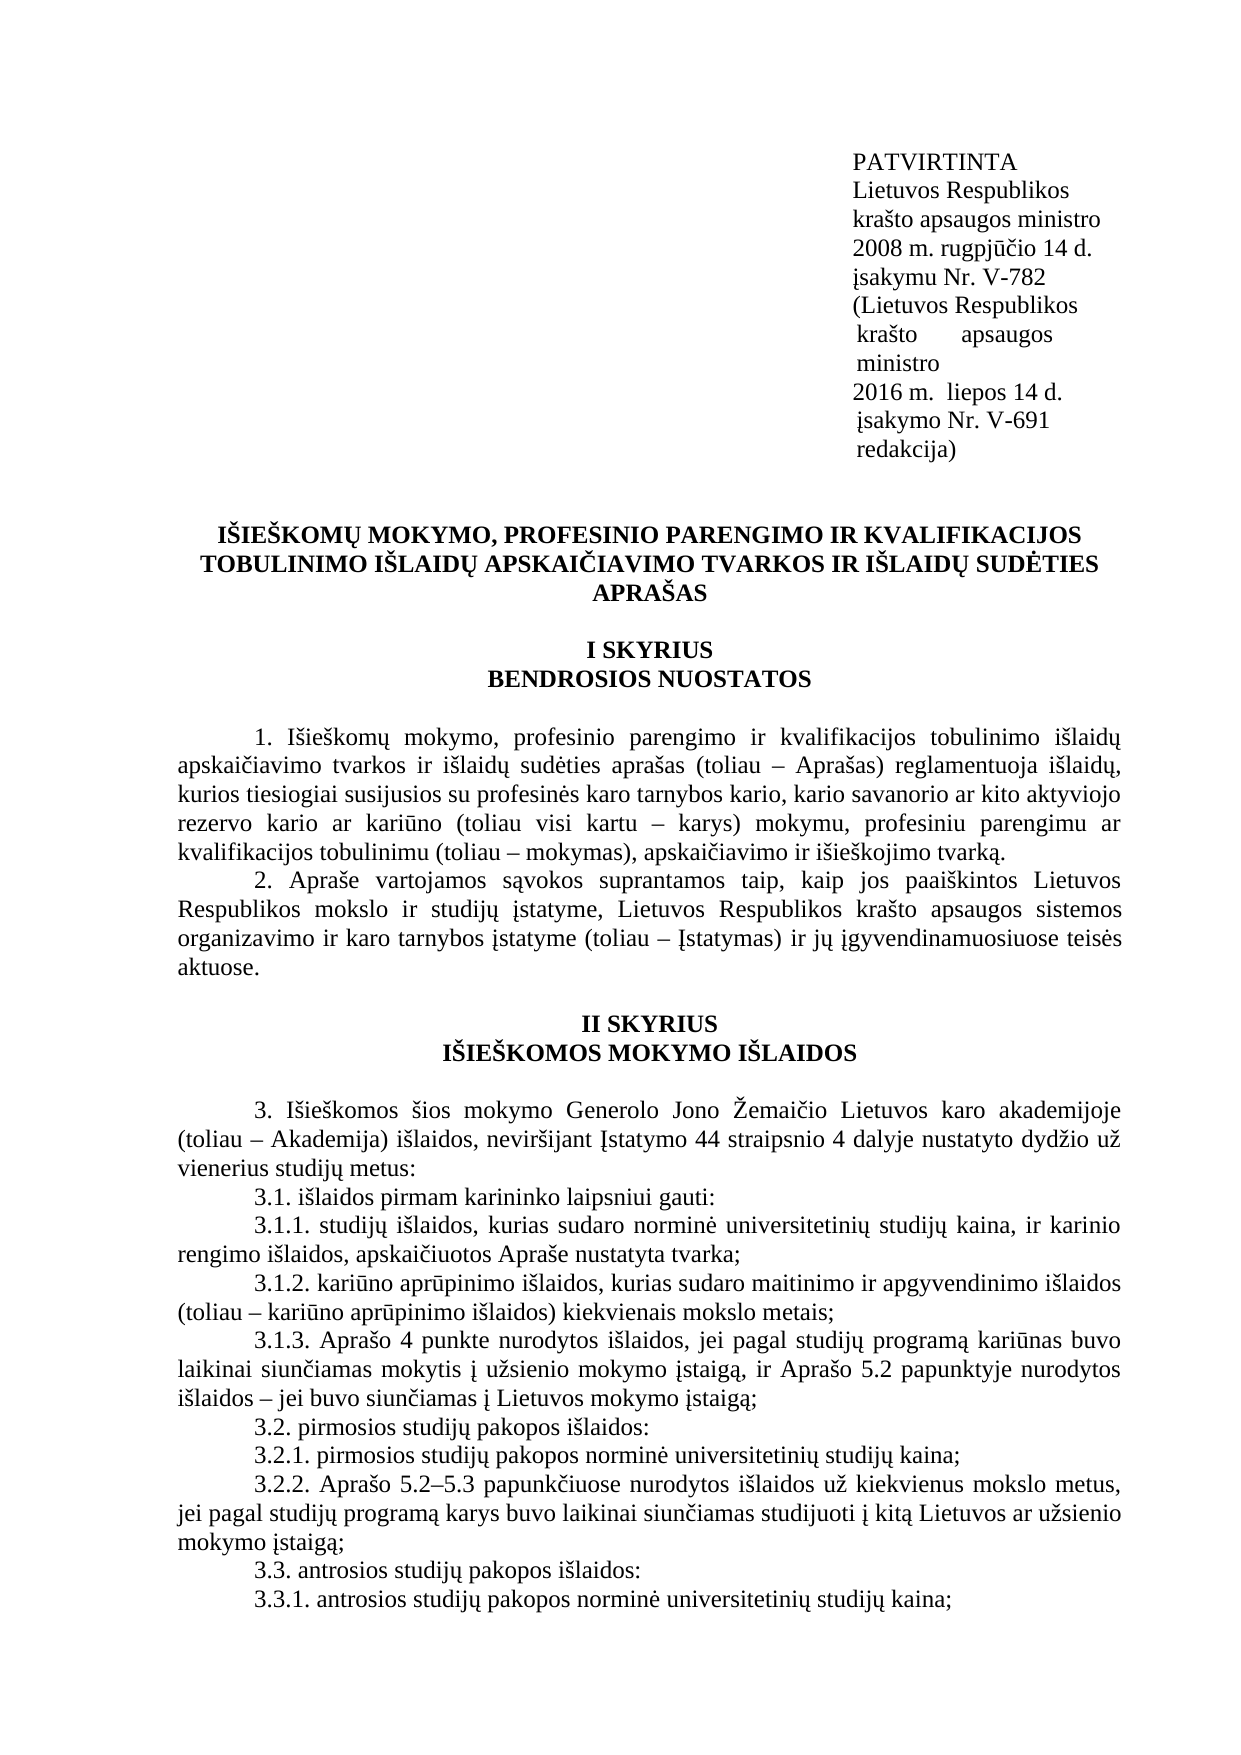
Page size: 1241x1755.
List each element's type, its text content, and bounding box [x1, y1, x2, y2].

text Lietuvos Respublikos [852, 176, 1122, 204]
text krašto apsaugos ministro [852, 204, 1122, 233]
text įsakymu Nr. V-782 [800, 262, 1122, 291]
text I SKYRIUS [177, 636, 1122, 664]
text 2008 m. rugpjūčio 14 d. [800, 233, 1122, 262]
text 1. Išieškomų mokymo, profesinio parengimo ir kvalifikacijos tobulinimo išlaidų apskaičiavimo tvarkos ir išlaidų sudėties aprašas (toliau – Aprašas) reglamentuoja išlaidų, kurios tiesiogiai susijusios su profesinės karo tarnybos kario, kario savanorio ar kito aktyviojo rezervo kario ar kariūno (toliau visi kartu – karys) mokymu, profesiniu parengimu ar kvalifikacijos tobulinimu (toliau – mokymas), apskaičiavimo ir išieškojimo tvarką. [177, 722, 1122, 866]
text IŠIEŠKOMŲ MOKYMO, PROFESINIO PARENGIMO IR KVALIFIKACIJOS TOBULINIMO IŠLAIDŲ APSKAIČIAVIMO TVARKOS IR IŠLAIDŲ SUDĖTIES APRAŠAS [177, 521, 1122, 607]
text 2. Apraše vartojamos sąvokos suprantamos taip, kaip jos paaiškintos Lietuvos Respublikos mokslo ir studijų įstatyme, Lietuvos Respublikos krašto apsaugos sistemos organizavimo ir karo tarnybos įstatyme (toliau – Įstatymas) ir jų įgyvendinamuosiuose teisės aktuose. [177, 866, 1122, 981]
text Išieškomos mokymo išlaidos [177, 1038, 1122, 1067]
text 3.2.2. Aprašo 5.2–5.3 papunkčiuose nurodytos išlaidos už kiekvienus mokslo metus, jei pagal studijų programą karys buvo laikinai siunčiamas studijuoti į kitą Lietuvos ar užsienio mokymo įstaigą; [177, 1469, 1122, 1556]
text 2016 m. liepos 14 d. įsakymo Nr. V-691 redakcija) [852, 377, 1122, 463]
text 3.1.2. kariūno aprūpinimo išlaidos, kurias sudaro maitinimo ir apgyvendinimo išlaidos (toliau – kariūno aprūpinimo išlaidos) kiekvienais mokslo metais; [177, 1268, 1122, 1326]
text 3.1. išlaidos pirmam karininko laipsniui gauti: [177, 1182, 1122, 1211]
text 3.1.1. studijų išlaidos, kurias sudaro norminė universitetinių studijų kaina, ir karinio rengimo išlaidos, apskaičiuotos Apraše nustatyta tvarka; [177, 1211, 1122, 1268]
text Bendrosios nuostatos [177, 664, 1122, 693]
text 3.3.1. antrosios studijų pakopos norminė universitetinių studijų kaina; [177, 1584, 1122, 1613]
text 3.2.1. pirmosios studijų pakopos norminė universitetinių studijų kaina; [177, 1441, 1122, 1469]
text 3.2. pirmosios studijų pakopos išlaidos: [177, 1412, 1122, 1441]
text 3.3. antrosios studijų pakopos išlaidos: [177, 1556, 1122, 1584]
text (Lietuvos Respublikos krašto apsaugos ministro [852, 291, 1122, 377]
text Patvirtinta [852, 147, 1122, 176]
text 3. Išieškomos šios mokymo Generolo Jono Žemaičio Lietuvos karo akademijoje (toliau – Akademija) išlaidos, neviršijant Įstatymo 44 straipsnio 4 dalyje nustatyto dydžio už vienerius studijų metus: [177, 1096, 1122, 1182]
text 3.1.3. Aprašo 4 punkte nurodytos išlaidos, jei pagal studijų programą kariūnas buvo laikinai siunčiamas mokytis į užsienio mokymo įstaigą, ir Aprašo 5.2 papunktyje nurodytos išlaidos – jei buvo siunčiamas į Lietuvos mokymo įstaigą; [177, 1326, 1122, 1412]
text II SKYRIUS [177, 1009, 1122, 1038]
